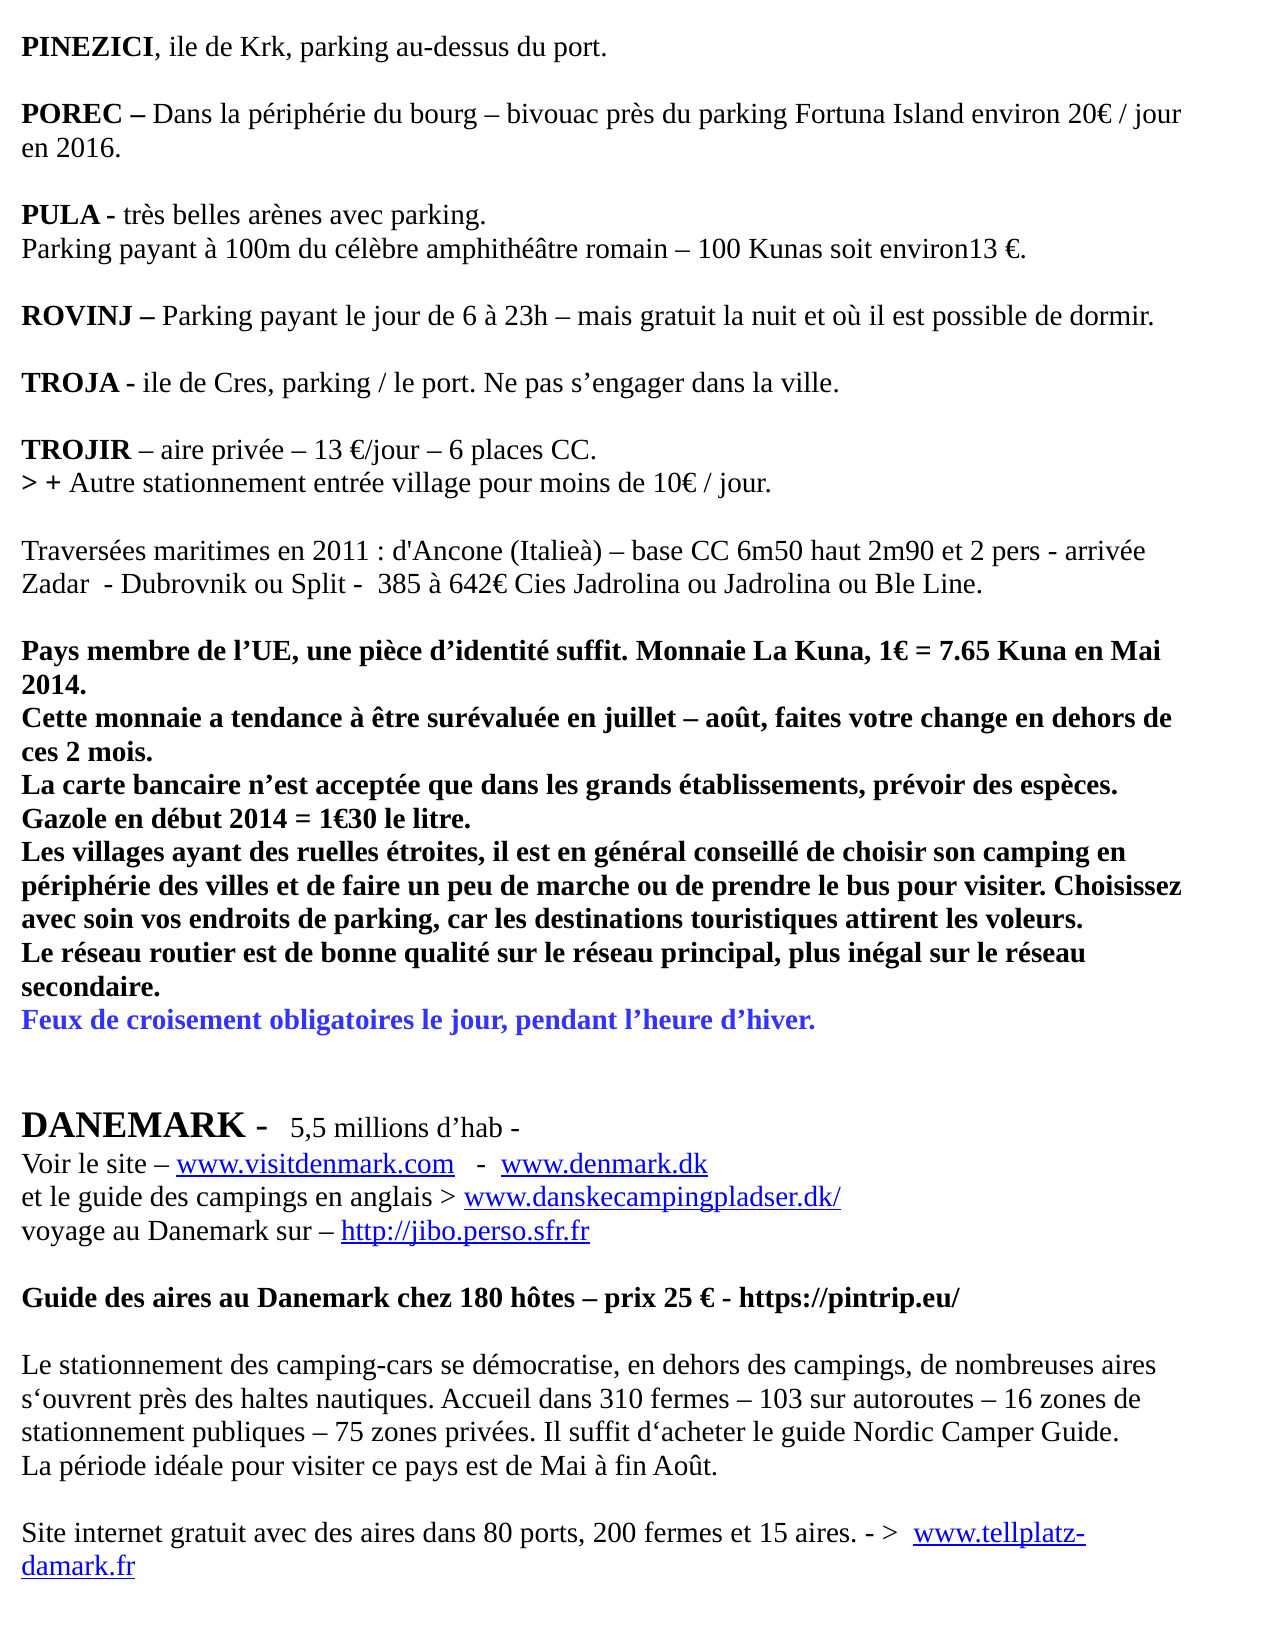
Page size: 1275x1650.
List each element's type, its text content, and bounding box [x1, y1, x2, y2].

text Gazole en début 2014 = 1€30 le litre. [21, 801, 1196, 834]
text La période idéale pour visiter ce pays est de Mai à fin Août. [21, 1448, 1196, 1481]
text > + Autre stationnement entrée village pour moins de 10€ / jour. [21, 466, 1196, 499]
text Les villages ayant des ruelles étroites, il est en général conseillé de choisir son camping en périphérie des villes et de faire un peu de marche ou de prendre le bus pour visiter. Choisissez avec soin vos endroits de parking, car les destinations touristiques attirent les voleurs. [21, 834, 1196, 935]
text TROJIR – aire privée – 13 €/jour – 6 places CC. [21, 432, 1196, 466]
text Voir le site – www.visitdenmark.com - www.denmark.dk [21, 1146, 1196, 1179]
text Le réseau routier est de bonne qualité sur le réseau principal, plus inégal sur le réseau secondaire. [21, 935, 1196, 1002]
text Guide des aires au Danemark chez 180 hôtes – prix 25 € - https://pintrip.eu/ [21, 1280, 1196, 1314]
text et le guide des campings en anglais > www.danskecampingpladser.dk/ [21, 1179, 1196, 1213]
text Cette monnaie a tendance à être surévaluée en juillet – août, faites votre change en dehors de ces 2 mois. [21, 700, 1196, 767]
text La carte bancaire n’est acceptée que dans les grands établissements, prévoir des espèces. [21, 767, 1196, 801]
text Site internet gratuit avec des aires dans 80 ports, 200 fermes et 15 aires. - > www.tellplatz-damark.fr [21, 1515, 1196, 1582]
text PULA - très belles arènes avec parking. Parking payant à 100m du célèbre amphithéâtre romain – 100 Kunas soit environ13 €. [21, 197, 1196, 264]
text POREC – Dans la périphérie du bourg – bivouac près du parking Fortuna Island environ 20€ / jour en 2016. [21, 97, 1196, 164]
text Pays membre de l’UE, une pièce d’identité suffit. Monnaie La Kuna, 1€ = 7.65 Kuna en Mai 2014. [21, 633, 1196, 700]
text Le stationnement des camping-cars se démocratise, en dehors des campings, de nombreuses aires s‘ouvrent près des haltes nautiques. Accueil dans 310 fermes – 103 sur autoroutes – 16 zones de stationnement publiques – 75 zones privées. Il suffit d‘acheter le guide Nordic Camper Guide. [21, 1347, 1196, 1448]
text voyage au Danemark sur – http://jibo.perso.sfr.fr [21, 1213, 1196, 1247]
text Traversées maritimes en 2011 : d'Ancone (Italieà) – base CC 6m50 haut 2m90 et 2 pers - arrivée Zadar - Dubrovnik ou Split - 385 à 642€ Cies Jadrolina ou Jadrolina ou Ble Line. [21, 533, 1196, 600]
text ROVINJ – Parking payant le jour de 6 à 23h – mais gratuit la nuit et où il est possible de dormir. [21, 298, 1196, 331]
text Feux de croisement obligatoires le jour, pendant l’heure d’hiver. [21, 1002, 1196, 1036]
text TROJA - ile de Cres, parking / le port. Ne pas s’engager dans la ville. [21, 365, 1196, 398]
text PINEZICI, ile de Krk, parking au-dessus du port. [21, 29, 1196, 63]
text DANEMARK - 5,5 millions d’hab - [21, 1103, 1196, 1146]
